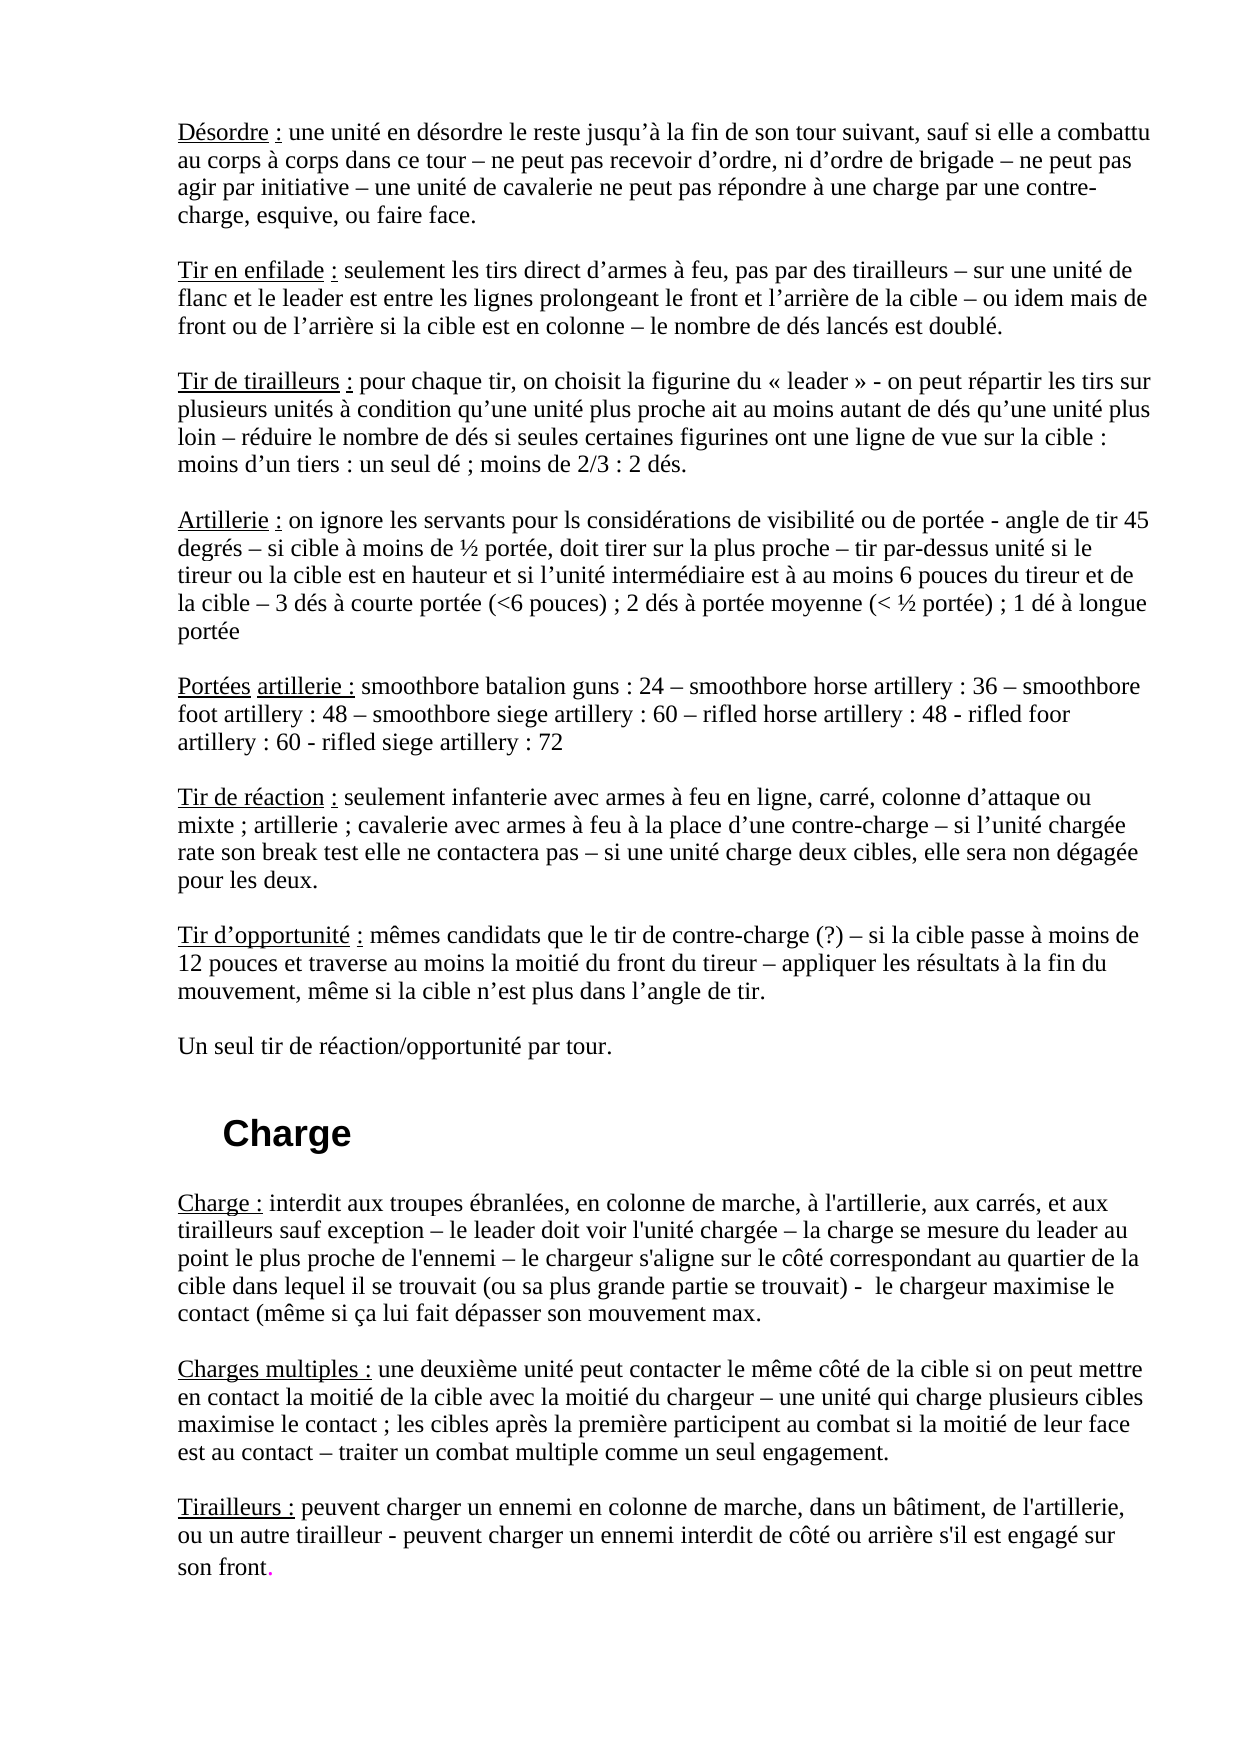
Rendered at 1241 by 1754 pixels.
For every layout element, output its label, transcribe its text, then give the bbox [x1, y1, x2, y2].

text Désordre : une unité en désordre le reste jusqu’à la fin de son tour suivant, sauf si elle a combattu au corps à corps dans ce tour – ne peut pas recevoir d’ordre, ni d’ordre de brigade – ne peut pas agir par initiative – une unité de cavalerie ne peut pas répondre à une charge par une contre-charge, esquive, ou faire face. [177, 118, 1152, 229]
text Artillerie : on ignore les servants pour ls considérations de visibilité ou de portée - angle de tir 45 degrés – si cible à moins de ½ portée, doit tirer sur la plus proche – tir par-dessus unité si le tireur ou la cible est en hauteur et si l’unité intermédiaire est à au moins 6 pouces du tireur et de la cible – 3 dés à courte portée (<6 pouces) ; 2 dés à portée moyenne (< ½ portée) ; 1 dé à longue portée [246, 506, 1152, 644]
text Tir de tirailleurs : pour chaque tir, on choisit la figurine du « leader » - on peut répartir les tirs sur plusieurs unités à condition qu’une unité plus proche ait au moins autant de dés qu’une unité plus loin – réduire le nombre de dés si seules certaines figurines ont une ligne de vue sur la cible : moins d’un tiers : un seul dé ; moins de 2/3 : 2 dés. [177, 367, 1152, 478]
subtitle Charge [351, 1113, 1152, 1155]
text Tir d’opportunité : mêmes candidats que le tir de contre-charge (?) – si la cible passe à moins de 12 pouces et traverse au moins la moitié du front du tireur – appliquer les résultats à la fin du mouvement, même si la cible n’est plus dans l’angle de tir. [772, 922, 1152, 1005]
text Portées artillerie : smoothbore batalion guns : 24 – smoothbore horse artillery : 36 – smoothbore foot artillery : 48 – smoothbore siege artillery : 60 – rifled horse artillery : 48 - rifled foor artillery : 60 - rifled siege artillery : 72 [569, 672, 1152, 755]
text Un seul tir de réaction/opportunité par tour. [177, 1032, 1152, 1060]
text Tirailleurs : peuvent charger un ennemi en colonne de marche, dans un bâtiment, de l'artillerie, ou un autre tirailleur - peuvent charger un ennemi interdit de côté ou arrière s'il est engagé sur son front. [177, 1493, 1152, 1583]
text Tir de réaction : seulement infanterie avec armes à feu en ligne, carré, colonne d’attaque ou mixte ; artillerie ; cavalerie avec armes à feu à la place d’une contre-charge – si l’unité chargée rate son break test elle ne contactera pas – si une unité charge deux cibles, elle sera non dégagée pour les deux. [177, 783, 1152, 894]
text Charge : interdit aux troupes ébranlées, en colonne de marche, à l'artillerie, aux carrés, et aux tirailleurs sauf exception – le leader doit voir l'unité chargée – la charge se mesure du leader au point le plus proche de l'ennemi – le chargeur s'aligne sur le côté correspondant au quartier de la cible dans lequel il se trouvait (ou sa plus grande partie se trouvait) - le chargeur maximise le contact (même si ça lui fait dépasser son mouvement max. [177, 1189, 1152, 1327]
text Tir en enfilade : seulement les tirs direct d’armes à feu, pas par des tirailleurs – sur une unité de flanc et le leader est entre les lignes prolongeant le front et l’arrière de la cible – ou idem mais de front ou de l’arrière si la cible est en colonne – le nombre de dés lancés est doublé. [1009, 257, 1152, 340]
text Charges multiples : une deuxième unité peut contacter le même côté de la cible si on peut mettre en contact la moitié de la cible avec la moitié du chargeur – une unité qui charge plusieurs cibles maximise le contact ; les cibles après la première participent au combat si la moitié de leur face est au contact – traiter un combat multiple comme un seul engagement. [896, 1355, 1152, 1466]
